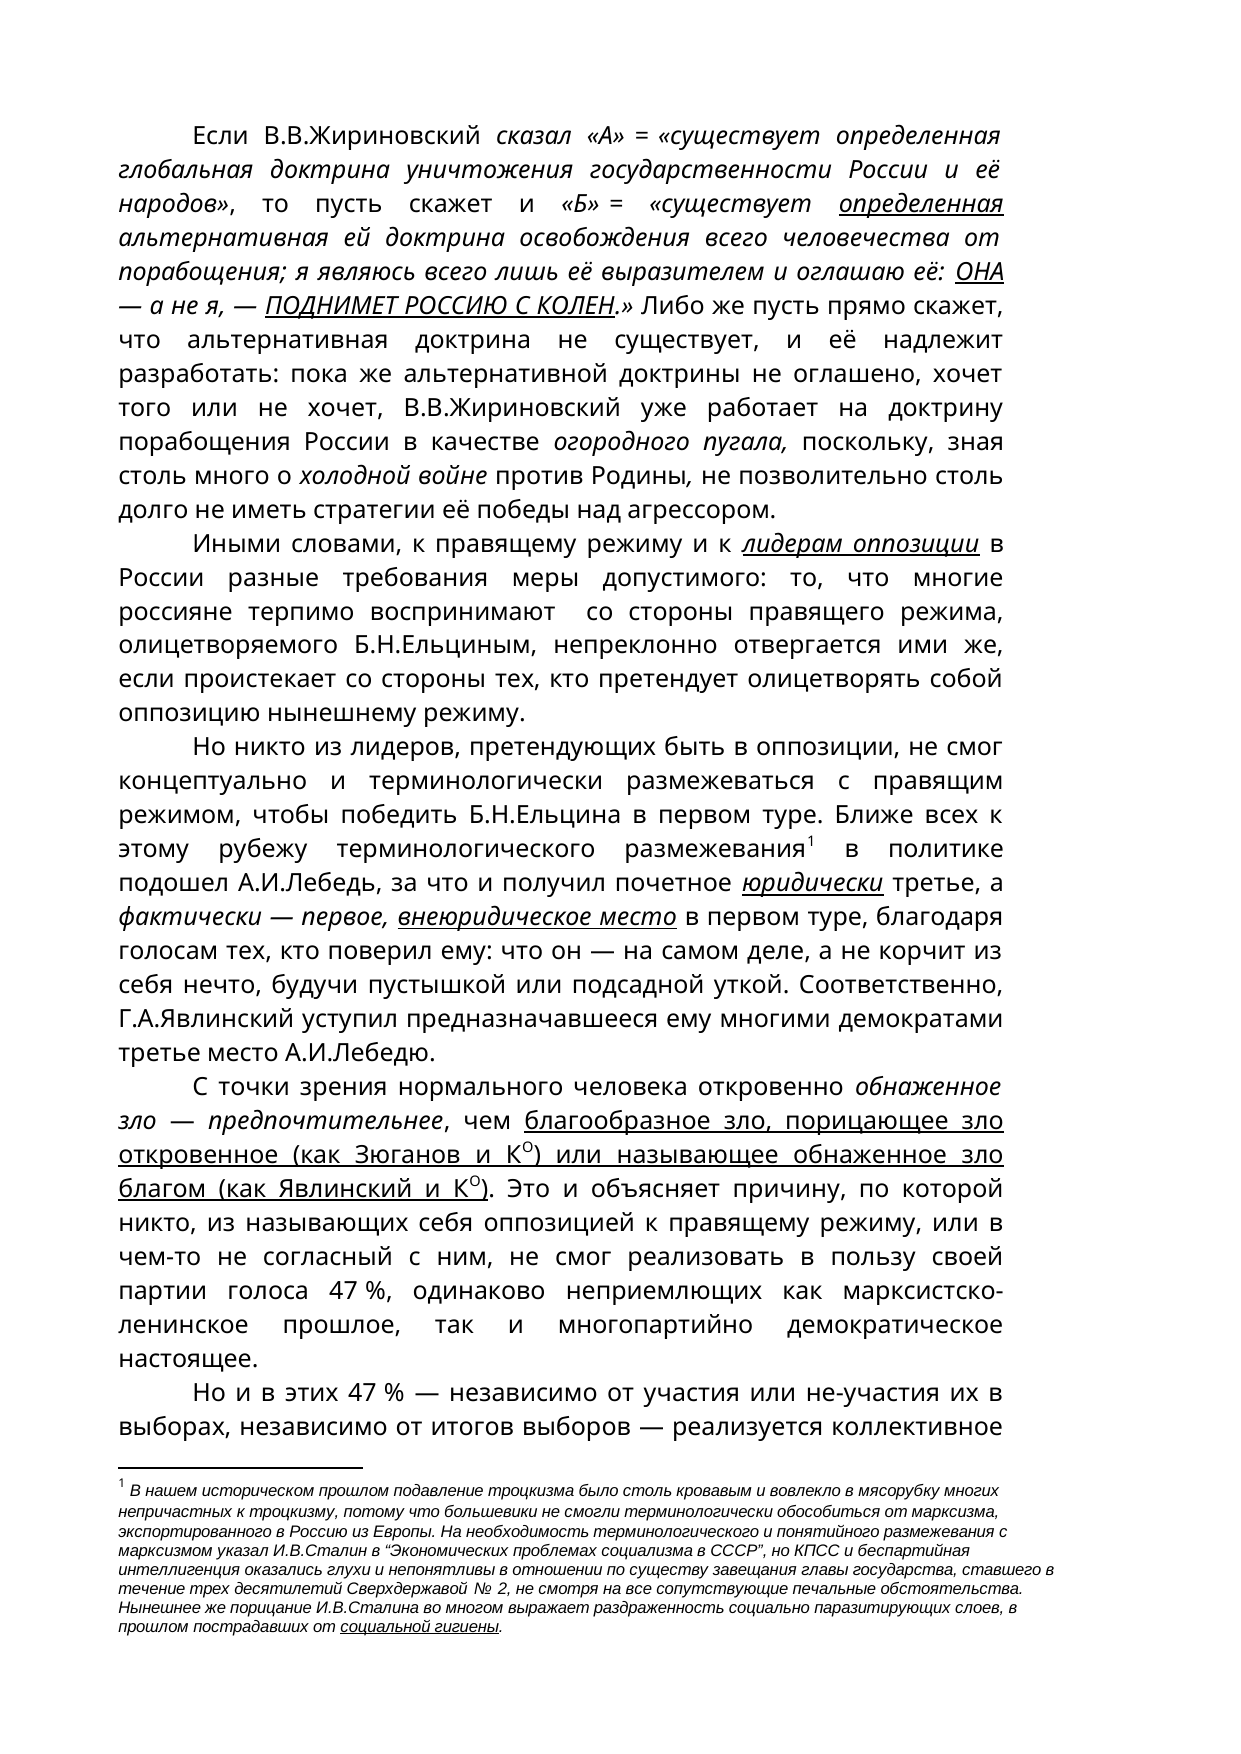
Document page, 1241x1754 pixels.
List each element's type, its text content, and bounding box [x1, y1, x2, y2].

text В нашем историческом прошлом подавление троцкизма было столь кровавым и вовлекло в мясорубку многих непричастных к троцкизму, потому что большевики не смогли терминологически обособиться от марксизма, экспортированного в Россию из Европы. На необходимость терминологического и понятийного размежевания с марксизмом указал И.В.Сталин в “Экономических проблемах социализма в СССР”, но КПСС и беспартийная интеллигенция оказались глухи и непонятливы в отношении по существу завещания главы государства, ставшего в течение трех десятилетий Сверхдержавой № 2, не смотря на все сопутствующие печальные обстоятельства. Нынешнее же порицание И.В.Сталина во многом выражает раздраженность социально паразитирующих слоев, в прошлом пострадавших от социальной гигиены. [118, 1474, 1092, 1636]
text Если В.В.Жириновский сказал «А» = «существует определенная глобальная доктрина уничтожения государственности России и её народов», то пусть скажет и «Б» = «существует определенная альтернативная ей доктрина освобождения всего человечества от порабощения; я являюсь всего лишь её выразителем и оглашаю её: ОНА — а не я, — ПОДНИМЕТ РОССИЮ С КОЛЕН.» Либо же пусть прямо скажет, что альтернативная доктрина не существует, и её надлежит разработать: пока же альтернативной доктрины не оглашено, хочет того или не хочет, В.В.Жириновский уже работает на доктрину порабощения России в качестве огородного пугала, поскольку, зная столь много о холодной войне против Родины, не позволительно столь долго не иметь стратегии её победы над агрессором. [118, 118, 1004, 526]
text С точки зрения нормального человека откровенно обнаженное зло — предпочтительнее, чем благообразное зло, порицающее зло откровенное (как Зюганов и КО) или называющее обнаженное зло [118, 1069, 1004, 1165]
text Но никто из лидеров, претендующих быть в оппозиции, не смог концептуально и терминологически размежеваться с правящим режимом, чтобы победить Б.Н.Ельцина в первом туре. Ближе всех к этому рубежу терминологического размежевания в политике подошел А.И.Лебедь, за что и получил почетное юридически третье, а фактически — первое, внеюридическое место в первом туре, благодаря голосам тех, кто поверил ему: что он — на самом деле, а не корчит из себя нечто, будучи пустышкой или подсадной уткой. Соответственно, Г.А.Явлинский уступил предназначавшееся ему многими демократами третье место А.И.Лебедю. [118, 729, 1004, 1069]
text благом (как Явлинский и КО). Это и объясняет причину, по которой никто, из называющих себя оппозицией к правящему режиму, или в чем-то не согласный с ним, не смог реализовать в пользу своей партии голоса 47 %, одинаково неприемлющих как марксистско-ленинское прошлое, так и многопартийно демократическое настоящее. [118, 1167, 1004, 1374]
text Но и в этих 47 % — независимо от участия или не-участия их в выборах, независимо от итогов выборов — реализуется коллективное [118, 1374, 1004, 1442]
text Иными словами, к правящему режиму и к лидерам оппозиции в России разные требования меры допустимого: то, что многие россияне терпимо воспринимают со стороны правящего режима, олицетворяемого Б.Н.Ельциным, непреклонно отвергается ими же, если проистекает со стороны тех, кто претендует олицетворять собой оппозицию нынешнему режиму. [118, 526, 1004, 729]
